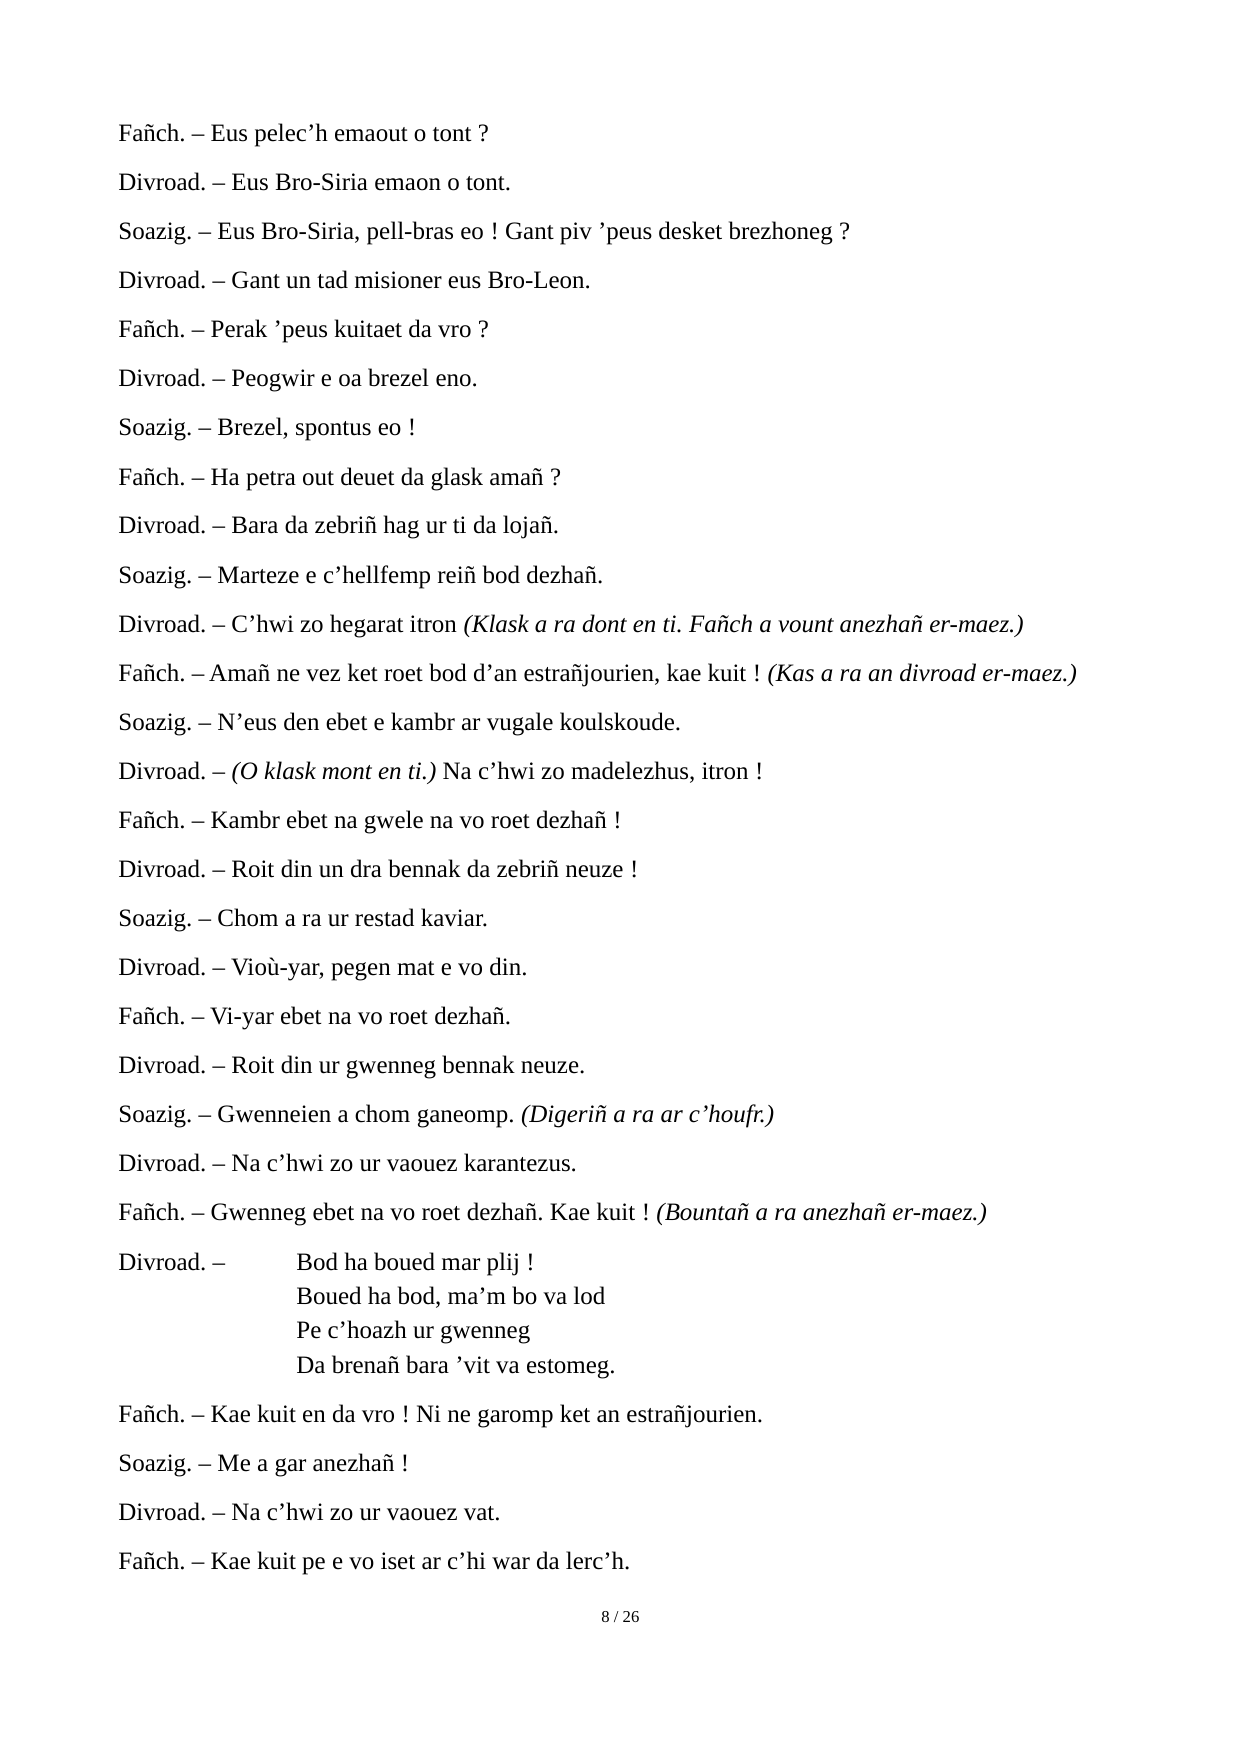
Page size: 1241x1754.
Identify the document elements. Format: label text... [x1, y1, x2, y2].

text Soazig. – Me a gar anezhañ ! [118, 1448, 1122, 1477]
text Divroad. – Gant un tad misioner eus Bro-Leon. [118, 265, 1122, 294]
text Soazig. – Eus Bro-Siria, pell-bras eo ! Gant piv ’peus desket brezhoneg ? [118, 216, 1122, 245]
text Divroad. – Bara da zebriñ hag ur ti da lojañ. [118, 511, 1122, 539]
text Fañch. – Eus pelec’h emaout o tont ? [118, 118, 1122, 147]
text Divroad. – Roit din ur gwenneg bennak neuze. [118, 1050, 1122, 1079]
text Divroad. – Bod ha boued mar plij ! Boued ha bod, ma’m bo va lod Pe c’hoazh ur gwenneg Da brenañ bara ’vit va estomeg. [118, 1247, 1122, 1379]
text Soazig. – Brezel, spontus eo ! [118, 412, 1122, 441]
text Fañch. – Perak ’peus kuitaet da vro ? [118, 314, 1122, 343]
text Divroad. – Na c’hwi zo ur vaouez vat. [118, 1497, 1122, 1526]
text Soazig. – Gwenneien a chom ganeomp. (Digeriñ a ra ar c’houfr.) [118, 1099, 1122, 1128]
text Divroad. – C’hwi zo hegarat itron (Klask a ra dont en ti. Fañch a vount anezhañ er-maez.) [118, 609, 1122, 637]
text Divroad. – (O klask mont en ti.) Na c’hwi zo madelezhus, itron ! [118, 756, 1122, 785]
text Fañch. – Ha petra out deuet da glask amañ ? [118, 462, 1122, 490]
text Fañch. – Amañ ne vez ket roet bod d’an estrañjourien, kae kuit ! (Kas a ra an divroad er-maez.) [118, 658, 1122, 687]
text Soazig. – N’eus den ebet e kambr ar vugale koulskoude. [118, 707, 1122, 736]
text Divroad. – Peogwir e oa brezel eno. [118, 363, 1122, 392]
text Soazig. – Marteze e c’hellfemp reiñ bod dezhañ. [118, 560, 1122, 588]
text Divroad. – Eus Bro-Siria emaon o tont. [118, 167, 1122, 196]
text Fañch. – Kae kuit en da vro ! Ni ne garomp ket an estrañjourien. [118, 1399, 1122, 1428]
text Divroad. – Vioù-yar, pegen mat e vo din. [118, 952, 1122, 981]
text Soazig. – Chom a ra ur restad kaviar. [118, 903, 1122, 932]
text Divroad. – Na c’hwi zo ur vaouez karantezus. [118, 1148, 1122, 1177]
text Fañch. – Kae kuit pe e vo iset ar c’hi war da lerc’h. [118, 1546, 1122, 1575]
text Fañch. – Vi-yar ebet na vo roet dezhañ. [118, 1001, 1122, 1030]
text Fañch. – Kambr ebet na gwele na vo roet dezhañ ! [118, 805, 1122, 834]
text Divroad. – Roit din un dra bennak da zebriñ neuze ! [118, 854, 1122, 883]
text Fañch. – Gwenneg ebet na vo roet dezhañ. Kae kuit ! (Bountañ a ra anezhañ er-maez.) [118, 1197, 1122, 1226]
